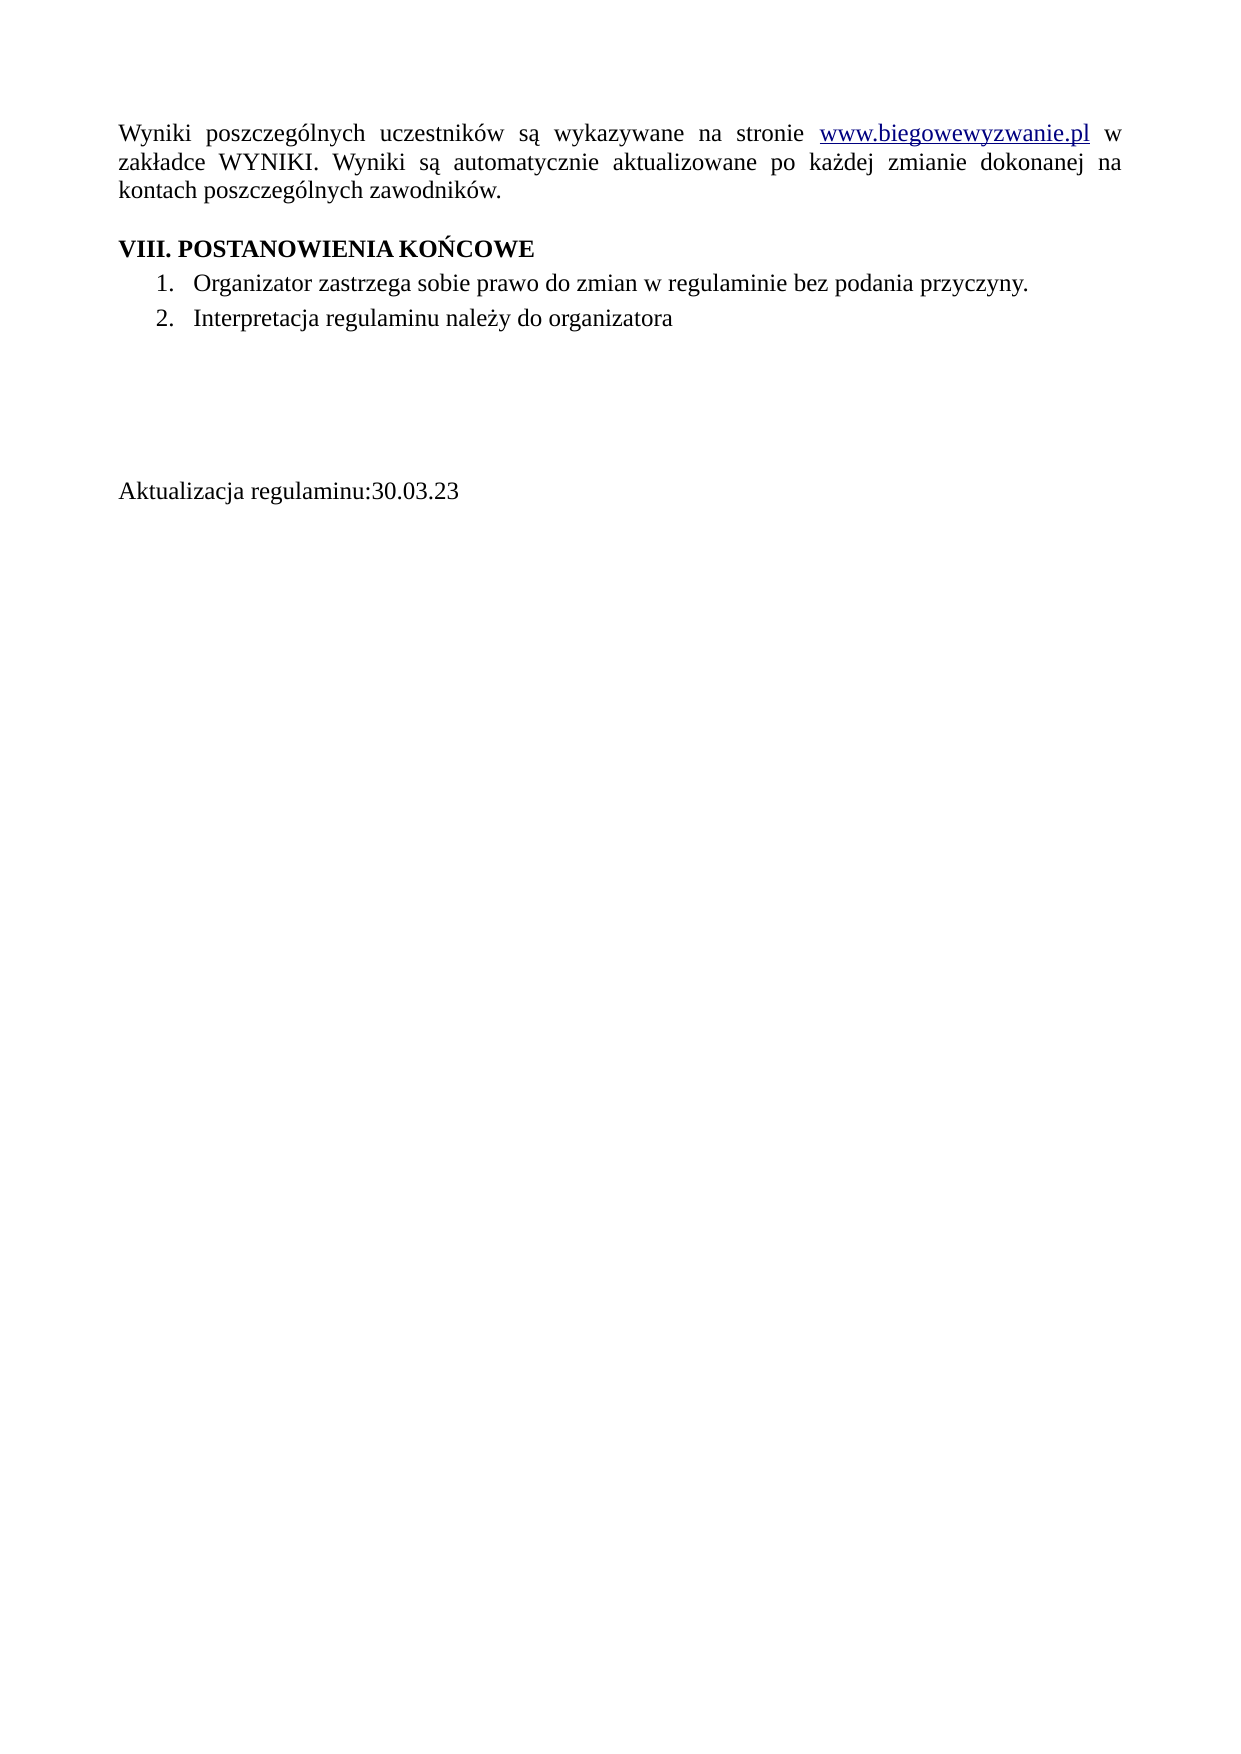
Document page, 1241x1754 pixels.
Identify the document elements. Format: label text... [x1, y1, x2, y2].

text Wyniki poszczególnych uczestników są wykazywane na stronie www.biegowewyzwanie.pl w zakładce WYNIKI. Wyniki są automatycznie aktualizowane po każdej zmianie dokonanej na kontach poszczególnych zawodników. [118, 118, 1122, 204]
list Organizator zastrzega sobie prawo do zmian w regulaminie bez podania przyczyny. [156, 268, 1122, 297]
text VIII. POSTANOWIENIA KOŃCOWE [118, 234, 1122, 263]
list Interpretacja regulaminu należy do organizatora [156, 303, 1122, 332]
text Aktualizacja regulaminu:30.03.23 [118, 476, 1122, 504]
